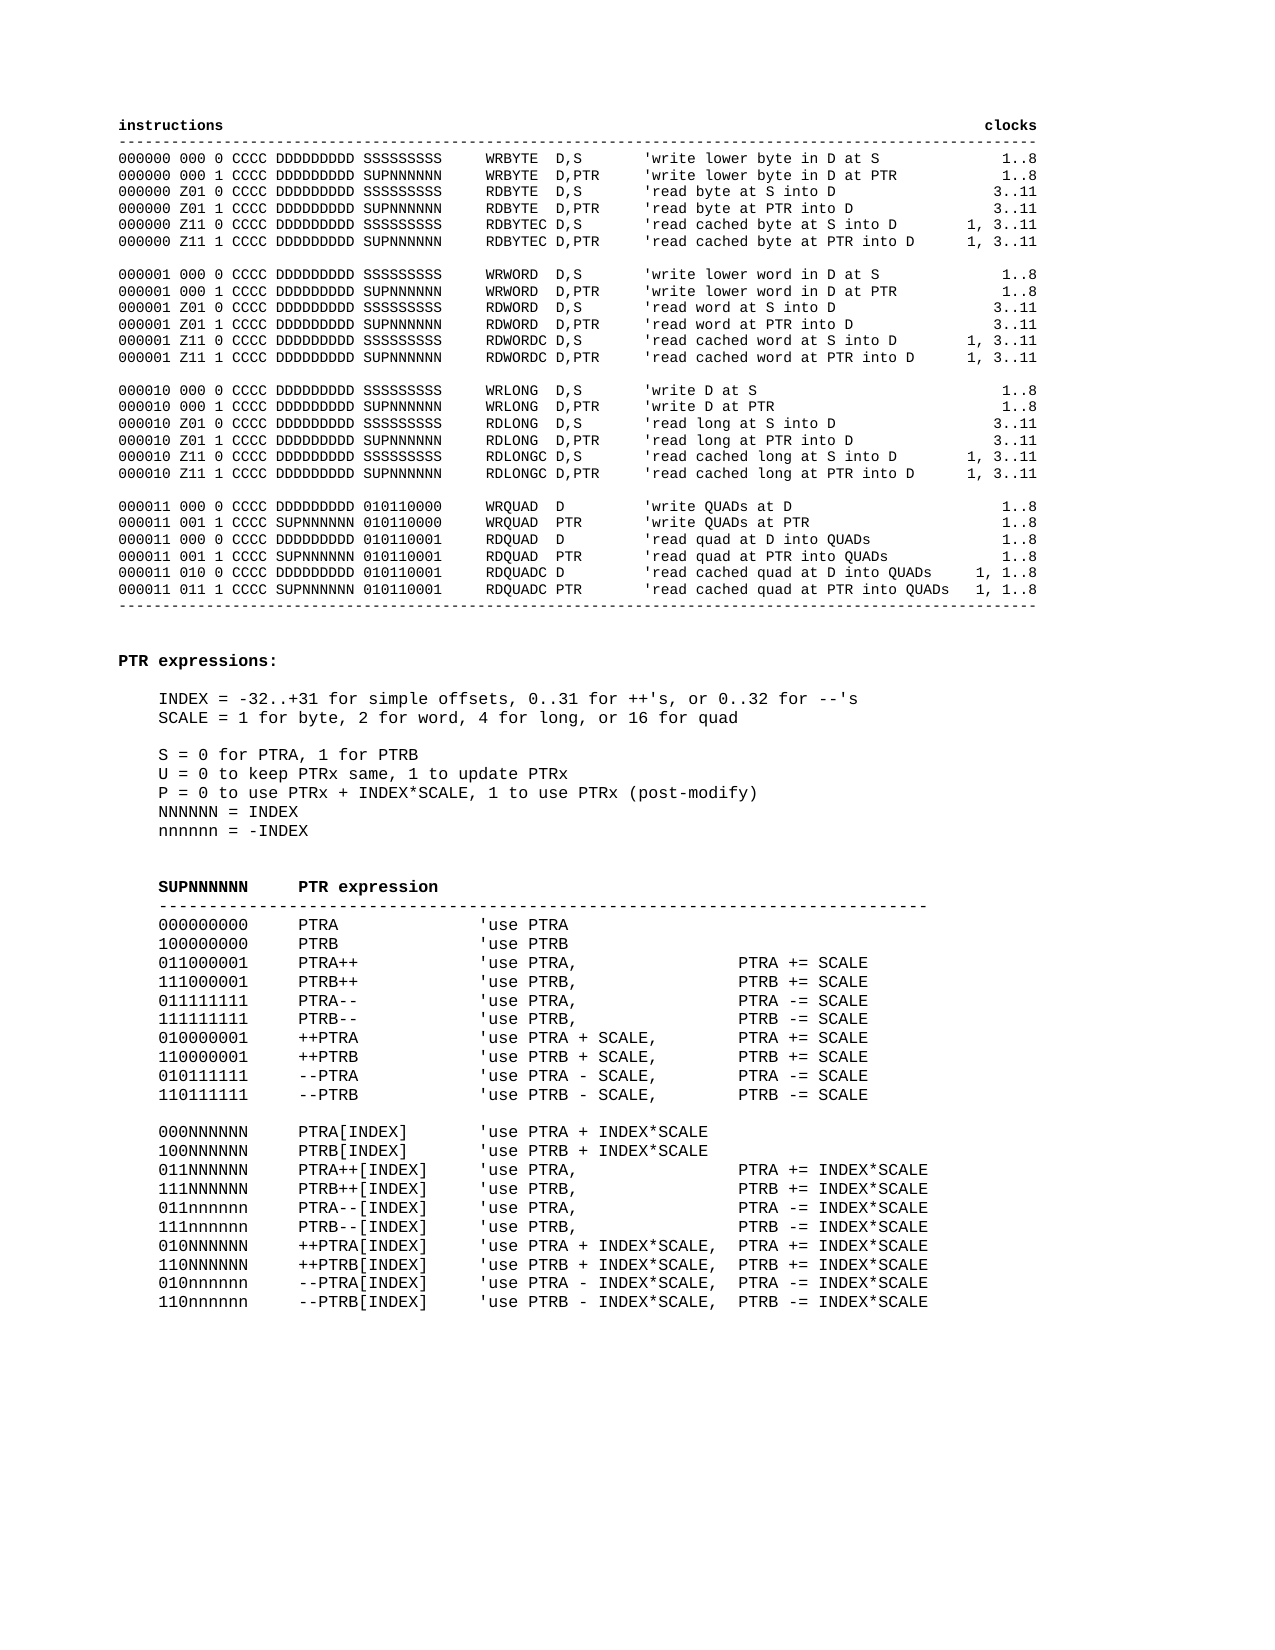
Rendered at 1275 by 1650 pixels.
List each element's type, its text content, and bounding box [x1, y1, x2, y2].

text 111NNNNNN PTRB++[INDEX] 'use PTRB, PTRB += INDEX*SCALE [118, 1181, 1157, 1199]
text ----------------------------------------------------------------------------- [118, 898, 1157, 917]
text 100000000 PTRB 'use PTRB [118, 936, 1157, 954]
text 000000 Z01 0 CCCC DDDDDDDDD SSSSSSSSS RDBYTE D,S 'read byte at S into D 3..11 [118, 184, 1157, 201]
text 000011 011 1 CCCC SUPNNNNNN 010110001 RDQUADC PTR 'read cached quad at PTR into QUADs 1, 1..8 [118, 582, 1157, 598]
text 011000001 PTRA++ 'use PTRA, PTRA += SCALE [118, 954, 1157, 973]
text 000010 Z11 0 CCCC DDDDDDDDD SSSSSSSSS RDLONGC D,S 'read cached long at S into D 1, 3..11 [118, 449, 1157, 466]
text 000001 000 1 CCCC DDDDDDDDD SUPNNNNNN WRWORD D,PTR 'write lower word in D at PTR 1..8 [118, 284, 1157, 300]
text --------------------------------------------------------------------------------------------------------- [118, 598, 1157, 615]
text 100NNNNNN PTRB[INDEX] 'use PTRB + INDEX*SCALE [118, 1143, 1157, 1162]
text 011111111 PTRA-- 'use PTRA, PTRA -= SCALE [118, 992, 1157, 1011]
text 011NNNNNN PTRA++[INDEX] 'use PTRA, PTRA += INDEX*SCALE [118, 1162, 1157, 1181]
text S = 0 for PTRA, 1 for PTRB [118, 747, 1157, 766]
text 110000001 ++PTRB 'use PTRB + SCALE, PTRB += SCALE [118, 1049, 1157, 1067]
text 010000001 ++PTRA 'use PTRA + SCALE, PTRA += SCALE [118, 1030, 1157, 1049]
text 000011 010 0 CCCC DDDDDDDDD 010110001 RDQUADC D 'read cached quad at D into QUADs 1, 1..8 [118, 565, 1157, 582]
text 010NNNNNN ++PTRA[INDEX] 'use PTRA + INDEX*SCALE, PTRA += INDEX*SCALE [118, 1237, 1157, 1256]
text 111111111 PTRB-- 'use PTRB, PTRB -= SCALE [118, 1011, 1157, 1030]
text nnnnnn = -INDEX [118, 822, 1157, 841]
text 111000001 PTRB++ 'use PTRB, PTRB += SCALE [118, 973, 1157, 992]
text --------------------------------------------------------------------------------------------------------- [118, 135, 1157, 151]
text 000000 000 1 CCCC DDDDDDDDD SUPNNNNNN WRBYTE D,PTR 'write lower byte in D at PTR 1..8 [118, 168, 1157, 184]
text 000010 Z11 1 CCCC DDDDDDDDD SUPNNNNNN RDLONGC D,PTR 'read cached long at PTR into D 1, 3..11 [118, 466, 1157, 482]
text 000010 Z01 0 CCCC DDDDDDDDD SSSSSSSSS RDLONG D,S 'read long at S into D 3..11 [118, 416, 1157, 433]
text 000001 000 0 CCCC DDDDDDDDD SSSSSSSSS WRWORD D,S 'write lower word in D at S 1..8 [118, 267, 1157, 284]
text INDEX = -32..+31 for simple offsets, 0..31 for ++'s, or 0..32 for --'s [118, 690, 1157, 709]
text U = 0 to keep PTRx same, 1 to update PTRx [118, 766, 1157, 785]
text 000001 Z11 1 CCCC DDDDDDDDD SUPNNNNNN RDWORDC D,PTR 'read cached word at PTR into D 1, 3..11 [118, 350, 1157, 367]
text 000011 000 0 CCCC DDDDDDDDD 010110001 RDQUAD D 'read quad at D into QUADs 1..8 [118, 532, 1157, 549]
text 000011 000 0 CCCC DDDDDDDDD 010110000 WRQUAD D 'write QUADs at D 1..8 [118, 499, 1157, 516]
text 110nnnnnn --PTRB[INDEX] 'use PTRB - INDEX*SCALE, PTRB -= INDEX*SCALE [118, 1294, 1157, 1313]
text 000000 Z01 1 CCCC DDDDDDDDD SUPNNNNNN RDBYTE D,PTR 'read byte at PTR into D 3..11 [118, 201, 1157, 217]
text 000000 000 0 CCCC DDDDDDDDD SSSSSSSSS WRBYTE D,S 'write lower byte in D at S 1..8 [118, 151, 1157, 168]
text 011nnnnnn PTRA--[INDEX] 'use PTRA, PTRA -= INDEX*SCALE [118, 1199, 1157, 1218]
text PTR expressions: [118, 653, 1157, 672]
text 111nnnnnn PTRB--[INDEX] 'use PTRB, PTRB -= INDEX*SCALE [118, 1218, 1157, 1237]
text 110111111 --PTRB 'use PTRB - SCALE, PTRB -= SCALE [118, 1086, 1157, 1105]
text 000000 Z11 0 CCCC DDDDDDDDD SSSSSSSSS RDBYTEC D,S 'read cached byte at S into D 1, 3..11 [118, 217, 1157, 234]
text SCALE = 1 for byte, 2 for word, 4 for long, or 16 for quad [118, 709, 1157, 728]
text 000000 Z11 1 CCCC DDDDDDDDD SUPNNNNNN RDBYTEC D,PTR 'read cached byte at PTR into D 1, 3..11 [118, 234, 1157, 251]
text 110NNNNNN ++PTRB[INDEX] 'use PTRB + INDEX*SCALE, PTRB += INDEX*SCALE [118, 1256, 1157, 1275]
text SUPNNNNNN PTR expression [118, 879, 1157, 898]
text 000011 001 1 CCCC SUPNNNNNN 010110001 RDQUAD PTR 'read quad at PTR into QUADs 1..8 [118, 549, 1157, 565]
text P = 0 to use PTRx + INDEX*SCALE, 1 to use PTRx (post-modify) [118, 785, 1157, 803]
text 000011 001 1 CCCC SUPNNNNNN 010110000 WRQUAD PTR 'write QUADs at PTR 1..8 [118, 516, 1157, 532]
text 000001 Z11 0 CCCC DDDDDDDDD SSSSSSSSS RDWORDC D,S 'read cached word at S into D 1, 3..11 [118, 333, 1157, 350]
text 000001 Z01 1 CCCC DDDDDDDDD SUPNNNNNN RDWORD D,PTR 'read word at PTR into D 3..11 [118, 317, 1157, 333]
text 000NNNNNN PTRA[INDEX] 'use PTRA + INDEX*SCALE [118, 1124, 1157, 1143]
text 010111111 --PTRA 'use PTRA - SCALE, PTRA -= SCALE [118, 1067, 1157, 1086]
text 000010 Z01 1 CCCC DDDDDDDDD SUPNNNNNN RDLONG D,PTR 'read long at PTR into D 3..11 [118, 433, 1157, 449]
text 000010 000 0 CCCC DDDDDDDDD SSSSSSSSS WRLONG D,S 'write D at S 1..8 [118, 383, 1157, 400]
text NNNNNN = INDEX [118, 803, 1157, 822]
text 000001 Z01 0 CCCC DDDDDDDDD SSSSSSSSS RDWORD D,S 'read word at S into D 3..11 [118, 300, 1157, 317]
text 000000000 PTRA 'use PTRA [118, 917, 1157, 936]
text 000010 000 1 CCCC DDDDDDDDD SUPNNNNNN WRLONG D,PTR 'write D at PTR 1..8 [118, 400, 1157, 416]
text 010nnnnnn --PTRA[INDEX] 'use PTRA - INDEX*SCALE, PTRA -= INDEX*SCALE [118, 1275, 1157, 1294]
text instructions clocks [118, 118, 1157, 135]
